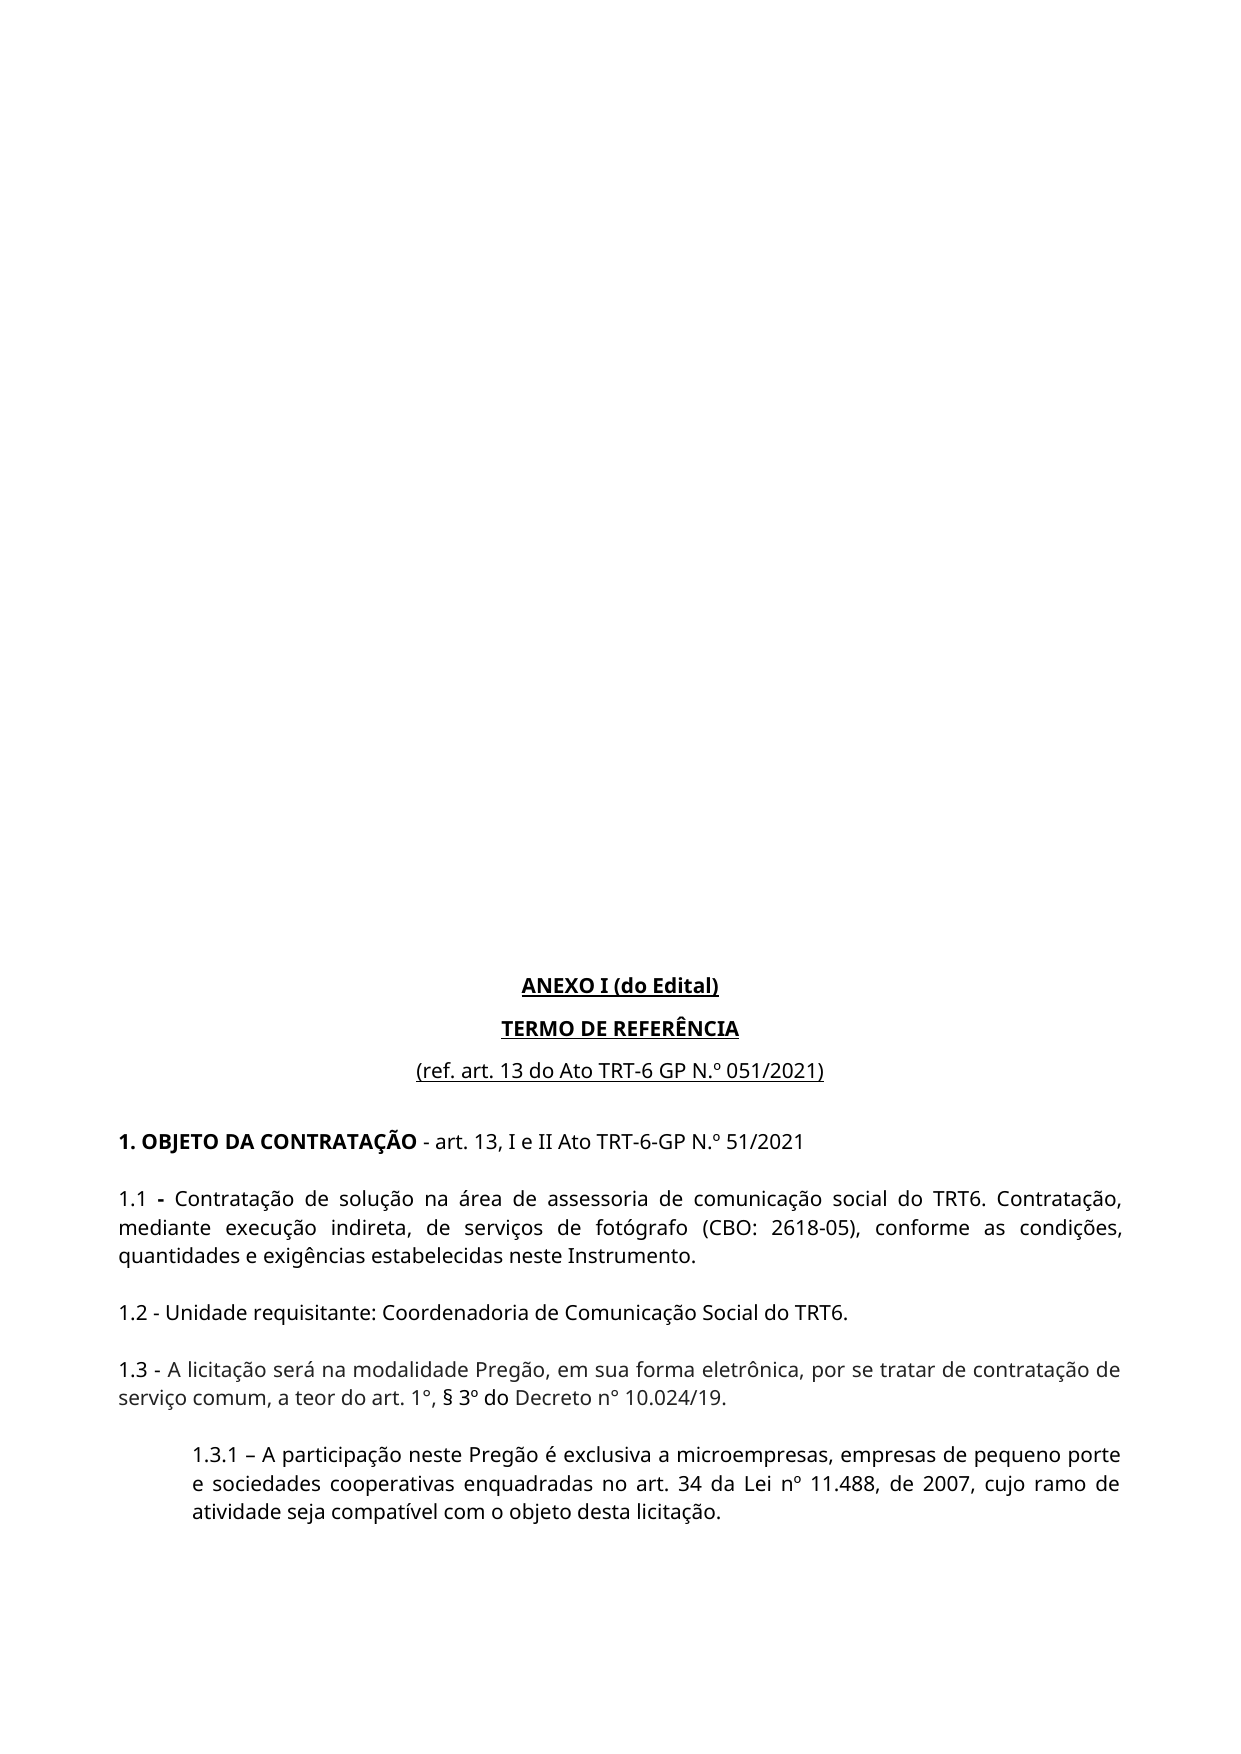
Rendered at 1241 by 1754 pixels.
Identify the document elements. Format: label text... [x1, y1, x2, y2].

text 1.2 - Unidade requisitante: Coordenadoria de Comunicação Social do TRT6. [118, 1298, 1122, 1327]
text 1.3.1 – A participação neste Pregão é exclusiva a microempresas, empresas de pequeno porte e sociedades cooperativas enquadradas no art. 34 da Lei nº 11.488, de 2007, cujo ramo de atividade seja compatível com o objeto desta licitação. [192, 1440, 1122, 1526]
text TERMO DE REFERÊNCIA [118, 1014, 1122, 1042]
text 1.3 - A licitação será na modalidade Pregão, em sua forma eletrônica, por se tratar de contratação de serviço comum, a teor do art. 1°, § 3º do Decreto n° 10.024/19. [118, 1355, 1122, 1412]
text 1. OBJETO DA CONTRATAÇÃO - art. 13, I e II Ato TRT-6-GP N.º 51/2021 [118, 1127, 1118, 1156]
text ANEXO I (do Edital) [118, 971, 1122, 1000]
text 1.1 - Contratação de solução na área de assessoria de comunicação social do TRT6. Contratação, mediante execução indireta, de serviços de fotógrafo (CBO: 2618-05), conforme as condições, quantidades e exigências estabelecidas neste Instrumento. [118, 1184, 1123, 1270]
text (ref. art. 13 do Ato TRT-6 GP N.º 051/2021) [118, 1056, 1122, 1085]
